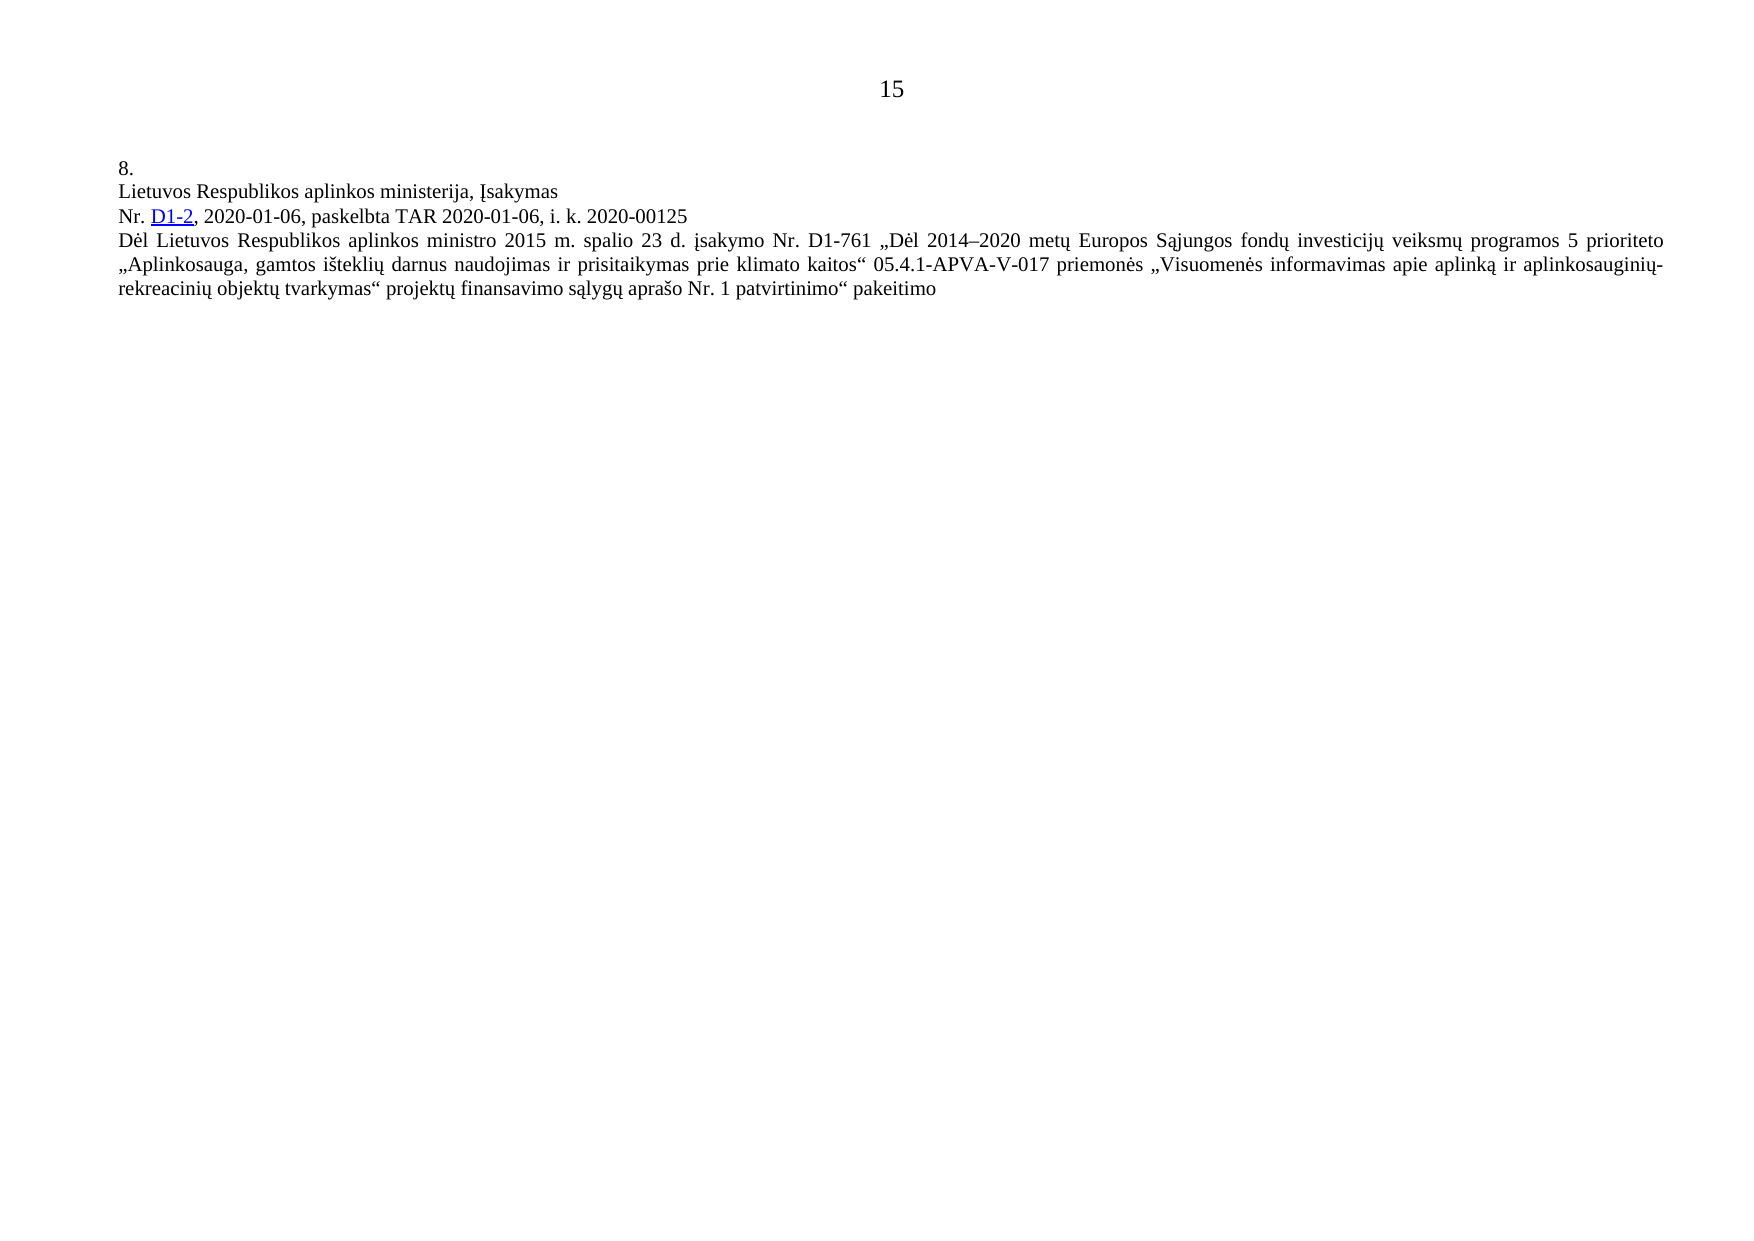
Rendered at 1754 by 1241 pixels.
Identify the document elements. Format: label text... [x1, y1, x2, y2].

text 8. [118, 155, 1665, 179]
text Nr. D1-2, 2020-01-06, paskelbta TAR 2020-01-06, i. k. 2020-00125 [118, 203, 1665, 228]
text Lietuvos Respublikos aplinkos ministerija, Įsakymas [118, 179, 1665, 203]
text Dėl Lietuvos Respublikos aplinkos ministro 2015 m. spalio 23 d. įsakymo Nr. D1-761 „Dėl 2014–2020 metų Europos Sąjungos fondų investicijų veiksmų programos 5 prioriteto „Aplinkosauga, gamtos išteklių darnus naudojimas ir prisitaikymas prie klimato kaitos“ 05.4.1-APVA-V-017 priemonės „Visuomenės informavimas apie aplinką ir aplinkosauginių-rekreacinių objektų tvarkymas“ projektų finansavimo sąlygų aprašo Nr. 1 patvirtinimo“ pakeitimo [118, 228, 1665, 300]
